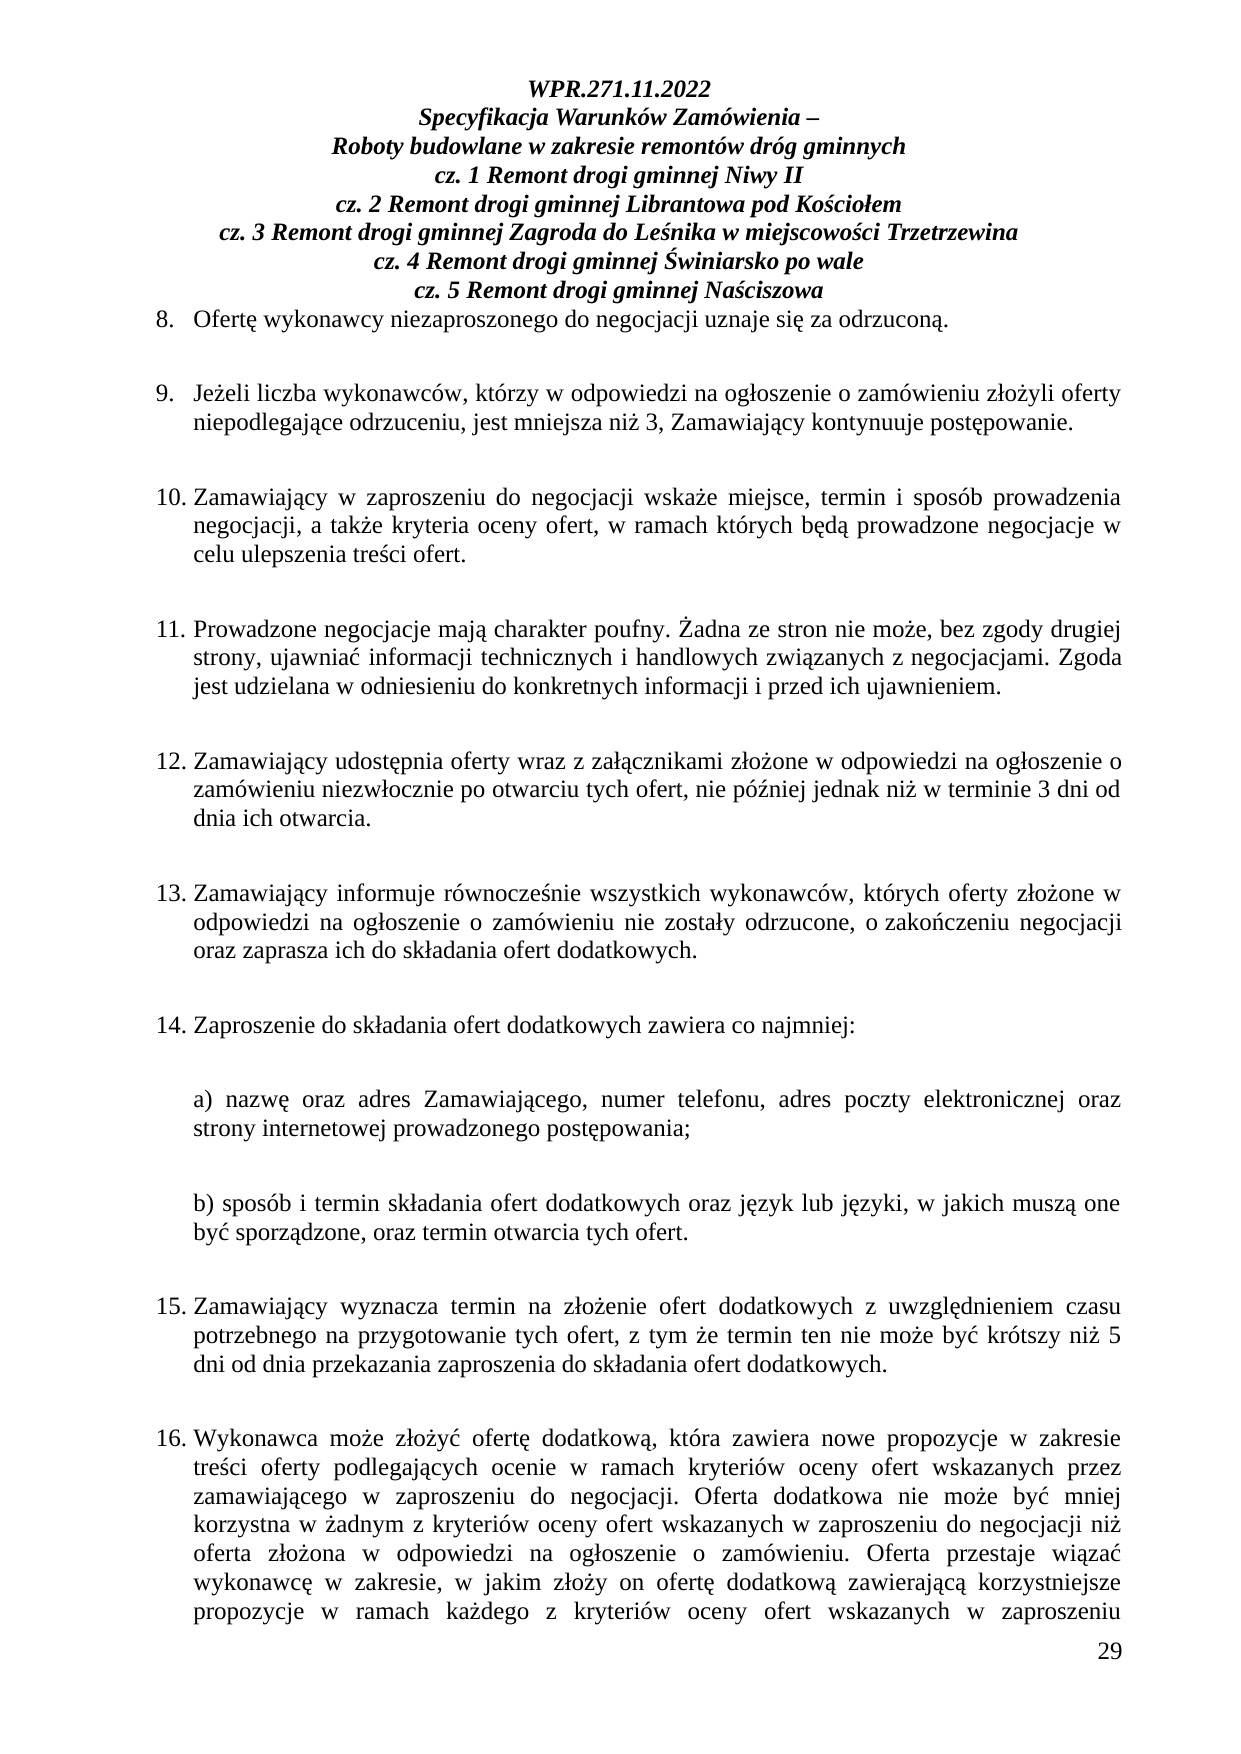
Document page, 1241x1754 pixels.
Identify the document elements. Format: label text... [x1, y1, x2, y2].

list Zamawiający w zaproszeniu do negocjacji wskaże miejsce, termin i sposób prowadzenia negocjacji, a także kryteria oceny ofert, w ramach których będą prowadzone negocjacje w celu ulepszenia treści ofert. [156, 482, 1122, 568]
list Zamawiający udostępnia oferty wraz z załącznikami złożone w odpowiedzi na ogłoszenie o zamówieniu niezwłocznie po otwarciu tych ofert, nie później jednak niż w terminie 3 dni od dnia ich otwarcia. [156, 746, 1122, 832]
list Zamawiający wyznacza termin na złożenie ofert dodatkowych z uwzględnieniem czasu potrzebnego na przygotowanie tych ofert, z tym że termin ten nie może być krótszy niż 5 dni od dnia przekazania zaproszenia do składania ofert dodatkowych. [156, 1291, 1122, 1377]
text b) sposób i termin składania ofert dodatkowych oraz język lub języki, w jakich muszą one być sporządzone, oraz termin otwarcia tych ofert. [193, 1188, 1122, 1245]
list Prowadzone negocjacje mają charakter poufny. Żadna ze stron nie może, bez zgody drugiej strony, ujawniać informacji technicznych i handlowych związanych z negocjacjami. Zgoda jest udzielana w odniesieniu do konkretnych informacji i przed ich ujawnieniem. [156, 614, 1122, 700]
list Ofertę wykonawcy niezaproszonego do negocjacji uznaje się za odrzuconą. [156, 304, 1122, 332]
list Wykonawca może złożyć ofertę dodatkową, która zawiera nowe propozycje w zakresie treści oferty podlegających ocenie w ramach kryteriów oceny ofert wskazanych przez zamawiającego w zaproszeniu do negocjacji. Oferta dodatkowa nie może być mniej korzystna w żadnym z kryteriów oceny ofert wskazanych w zaproszeniu do negocjacji niż oferta złożona w odpowiedzi na ogłoszenie o zamówieniu. Oferta przestaje wiązać wykonawcę w zakresie, w jakim złoży on ofertę dodatkową zawierającą korzystniejsze propozycje w ramach każdego z kryteriów oceny ofert wskazanych w zaproszeniu [156, 1423, 1122, 1624]
list Zamawiający informuje równocześnie wszystkich wykonawców, których oferty złożone w odpowiedzi na ogłoszenie o zamówieniu nie zostały odrzucone, o zakończeniu negocjacji oraz zaprasza ich do składania ofert dodatkowych. [156, 878, 1122, 964]
list Jeżeli liczba wykonawców, którzy w odpowiedzi na ogłoszenie o zamówieniu złożyli oferty niepodlegające odrzuceniu, jest mniejsza niż 3, Zamawiający kontynuuje postępowanie. [156, 378, 1122, 436]
text a) nazwę oraz adres Zamawiającego, numer telefonu, adres poczty elektronicznej oraz strony internetowej prowadzonego postępowania; [193, 1084, 1122, 1142]
list Zaproszenie do składania ofert dodatkowych zawiera co najmniej: [156, 1010, 1122, 1039]
